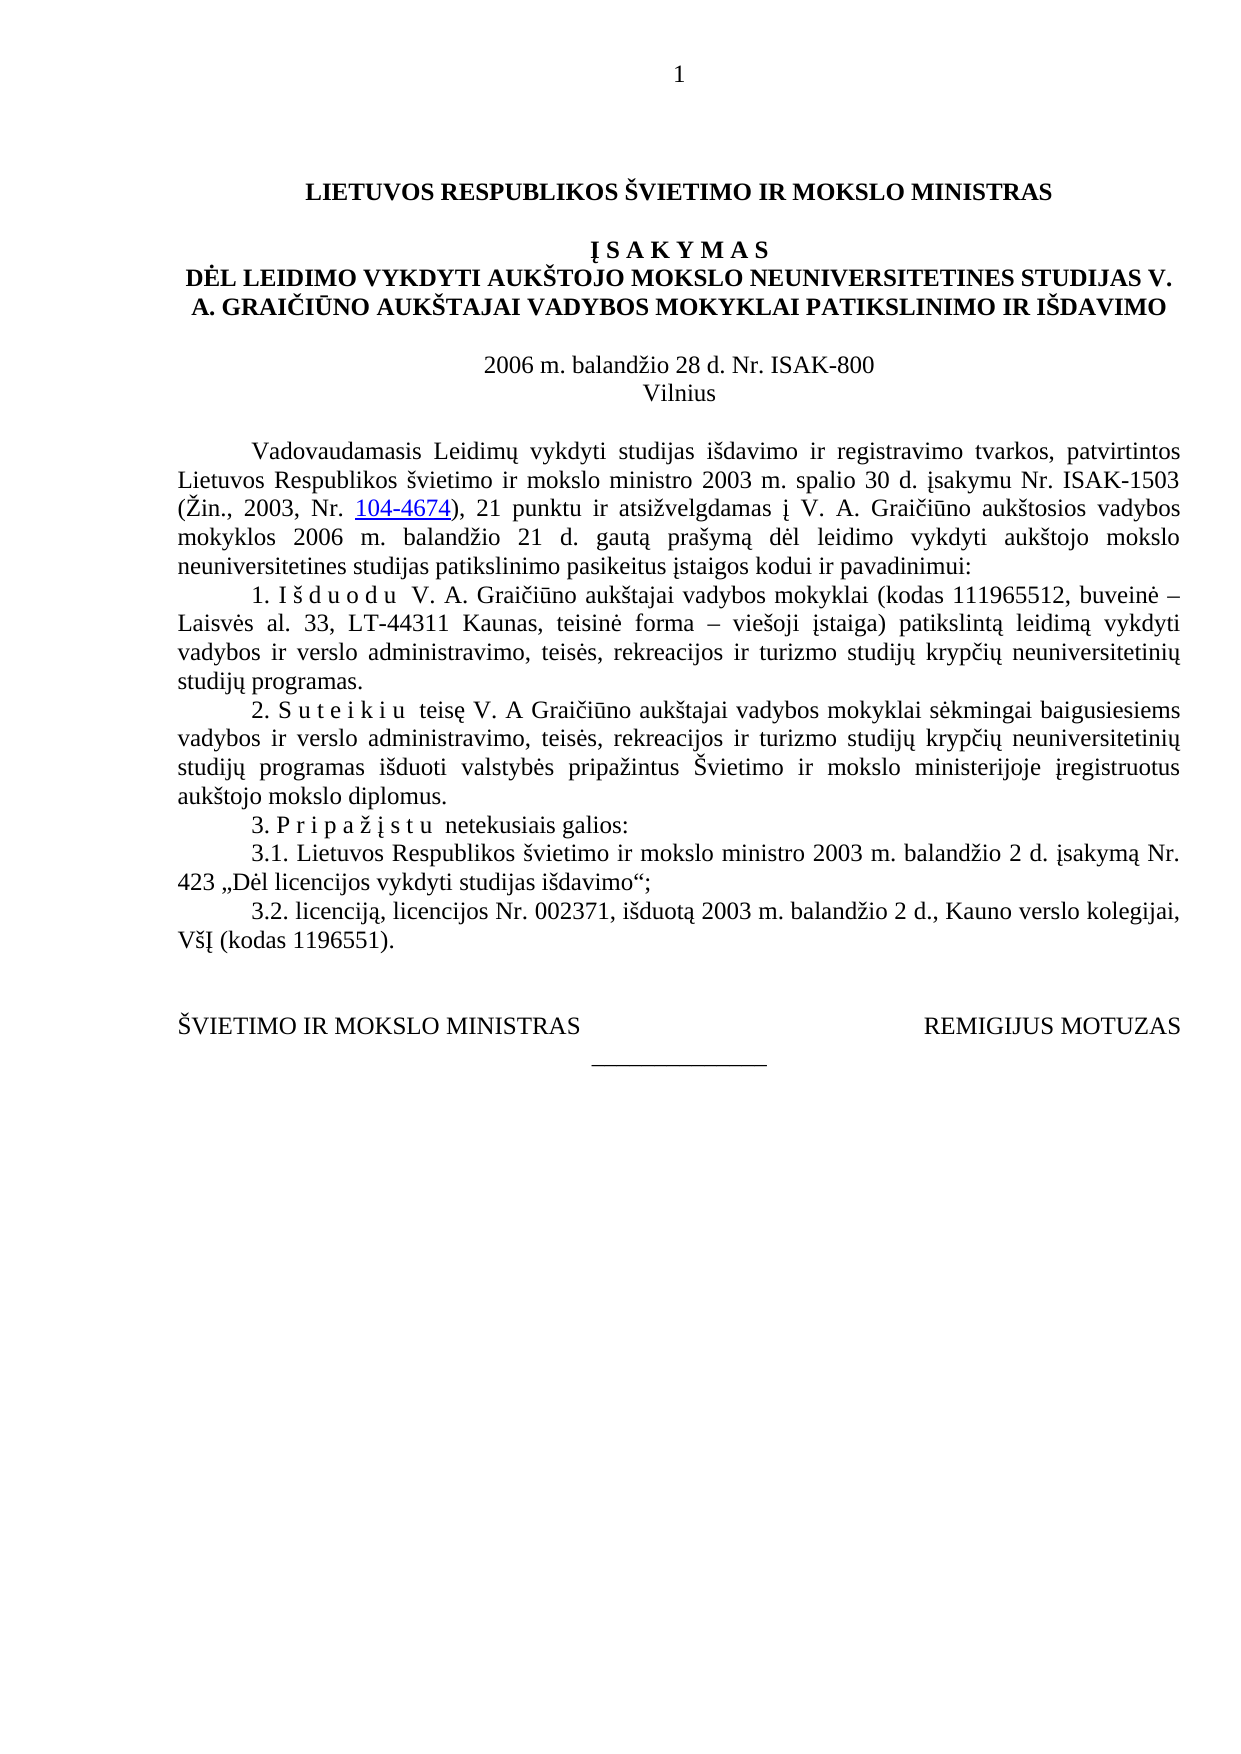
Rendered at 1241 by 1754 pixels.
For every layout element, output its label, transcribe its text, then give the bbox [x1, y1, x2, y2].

text ______________ [177, 1040, 1181, 1068]
text LIETUVOS RESPUBLIKOS ŠVIETIMO IR MOKSLO MINISTRAS [177, 177, 1181, 206]
text 3. Pripažįstu netekusiais galios: [177, 810, 1181, 838]
text ŠVIETIMO IR MOKSLO MINISTRAS REMIGIJUS MOTUZAS [177, 1011, 1181, 1040]
text Į S A K Y M A S [177, 235, 1181, 263]
text 1. Išduodu V. A. Graičiūno aukštajai vadybos mokyklai (kodas 111965512, buveinė – Laisvės al. 33, LT-44311 Kaunas, teisinė forma – viešoji įstaiga) patikslintą leidimą vykdyti vadybos ir verslo administravimo, teisės, rekreacijos ir turizmo studijų krypčių neuniversitetinių studijų programas. [177, 580, 1181, 695]
text 3.2. licenciją, licencijos Nr. 002371, išduotą 2003 m. balandžio 2 d., Kauno verslo kolegijai, VšĮ (kodas 1196551). [177, 896, 1181, 953]
text DĖL LEIDIMO VYKDYTI AUKŠTOJO MOKSLO NEUNIVERSITETINES STUDIJAS V. A. GRAIČIŪNO AUKŠTAJAI VADYBOS MOKYKLAI PATIKSLINIMO IR IŠDAVIMO [177, 263, 1181, 321]
text Vilnius [177, 378, 1181, 407]
text Vadovaudamasis Leidimų vykdyti studijas išdavimo ir registravimo tvarkos, patvirtintos Lietuvos Respublikos švietimo ir mokslo ministro 2003 m. spalio 30 d. įsakymu Nr. ISAK-1503 (Žin., 2003, Nr. 104-4674), 21 punktu ir atsižvelgdamas į V. A. Graičiūno aukštosios vadybos mokyklos 2006 m. balandžio 21 d. gautą prašymą dėl leidimo vykdyti aukštojo mokslo neuniversitetines studijas patikslinimo pasikeitus įstaigos kodui ir pavadinimui: [177, 436, 1181, 580]
text 2006 m. balandžio 28 d. Nr. ISAK-800 [177, 350, 1181, 378]
text 2. Suteikiu teisę V. A Graičiūno aukštajai vadybos mokyklai sėkmingai baigusiesiems vadybos ir verslo administravimo, teisės, rekreacijos ir turizmo studijų krypčių neuniversitetinių studijų programas išduoti valstybės pripažintus Švietimo ir mokslo ministerijoje įregistruotus aukštojo mokslo diplomus. [177, 695, 1181, 810]
text 3.1. Lietuvos Respublikos švietimo ir mokslo ministro 2003 m. balandžio 2 d. įsakymą Nr. 423 „Dėl licencijos vykdyti studijas išdavimo“; [177, 838, 1181, 896]
